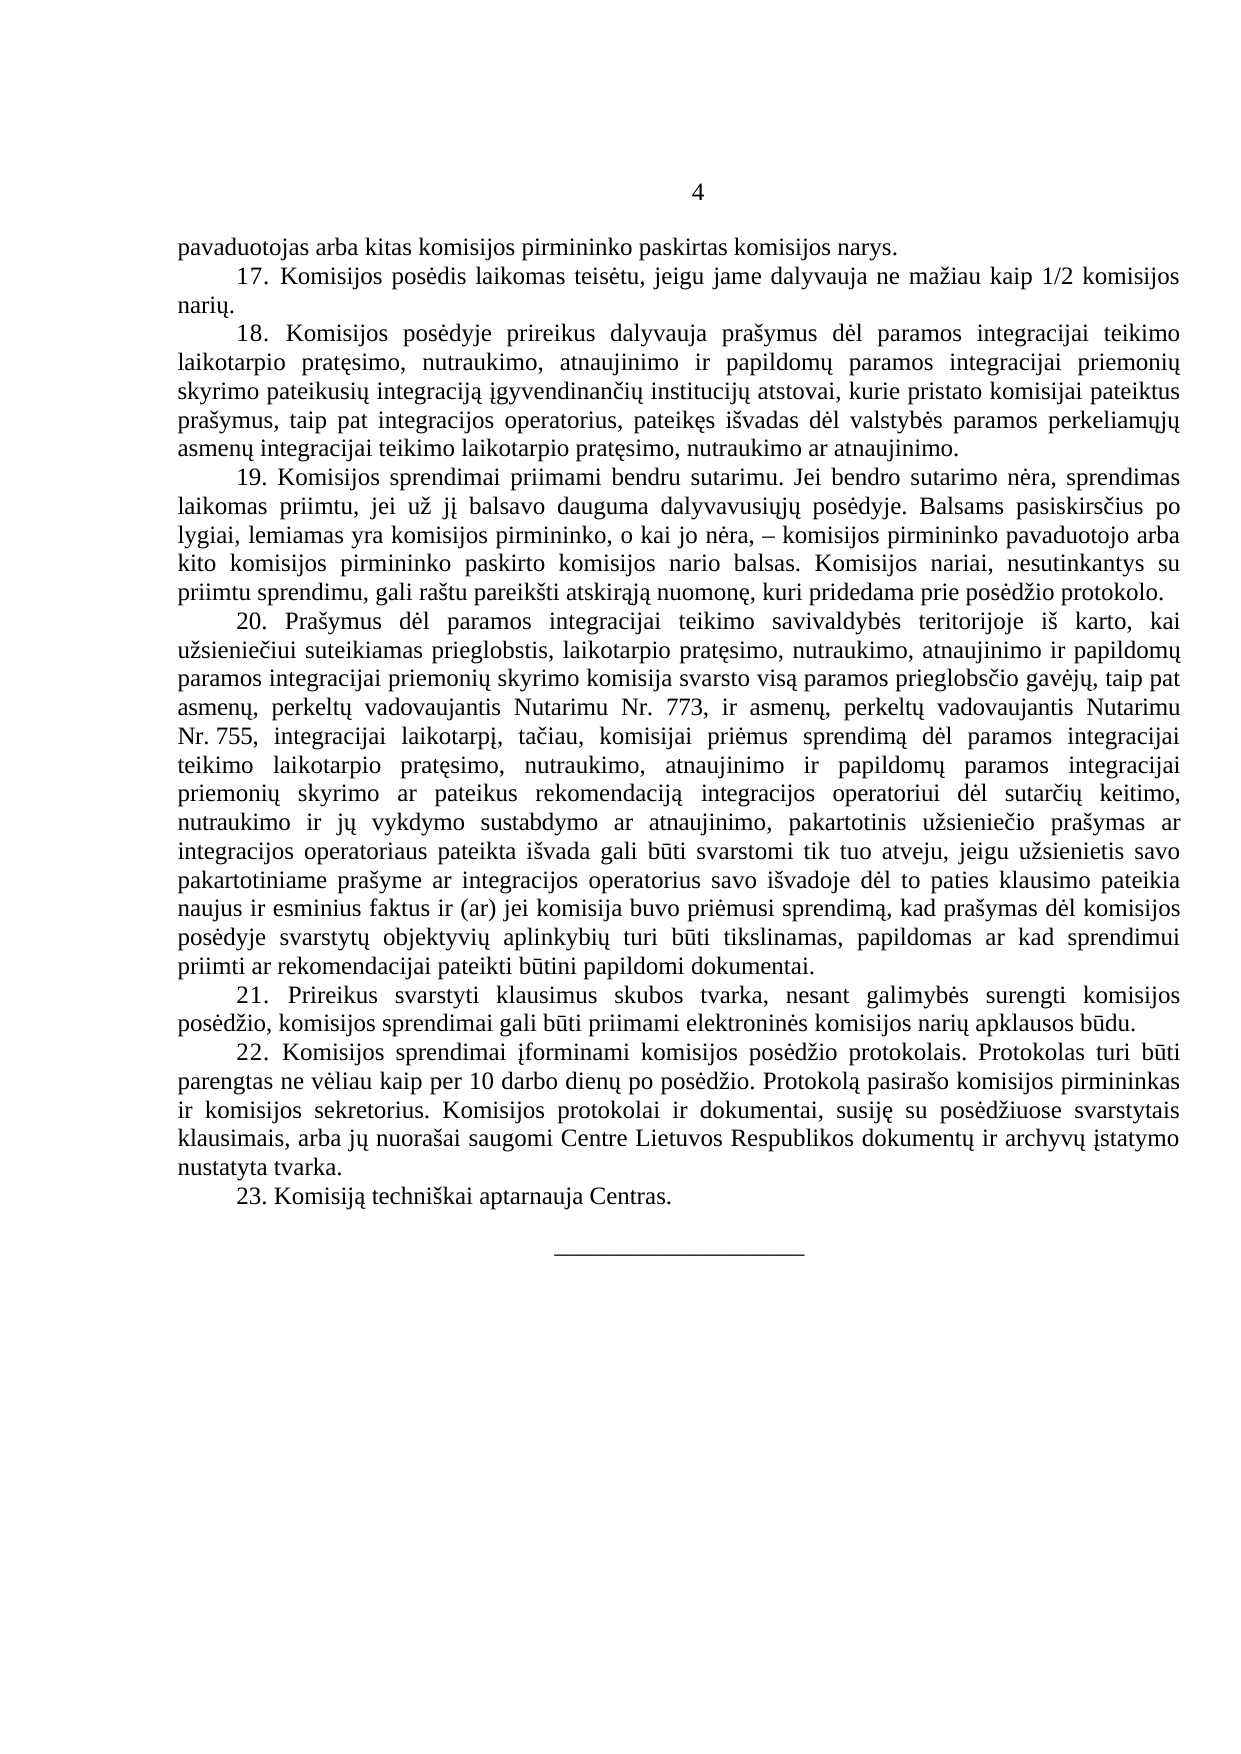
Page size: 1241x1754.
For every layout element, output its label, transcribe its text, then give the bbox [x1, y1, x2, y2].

text 22. Komisijos sprendimai įforminami komisijos posėdžio protokolais. Protokolas turi būti parengtas ne vėliau kaip per 10 darbo dienų po posėdžio. Protokolą pasirašo komisijos pirmininkas ir komisijos sekretorius. Komisijos protokolai ir dokumentai, susiję su posėdžiuose svarstytais klausimais, arba jų nuorašai saugomi Centre Lietuvos Respublikos dokumentų ir archyvų įstatymo nustatyta tvarka. [177, 1037, 1181, 1181]
text 17. Komisijos posėdis laikomas teisėtu, jeigu jame dalyvauja ne mažiau kaip 1/2 komisijos narių. [177, 261, 1181, 318]
text 19. Komisijos sprendimai priimami bendru sutarimu. Jei bendro sutarimo nėra, sprendimas laikomas priimtu, jei už jį balsavo dauguma dalyvavusiųjų posėdyje. Balsams pasiskirsčius po lygiai, lemiamas yra komisijos pirmininko, o kai jo nėra, – komisijos pirmininko pavaduotojo arba kito komisijos pirmininko paskirto komisijos nario balsas. Komisijos nariai, nesutinkantys su priimtu sprendimu, gali raštu pareikšti atskirąją nuomonę, kuri pridedama prie posėdžio protokolo. [177, 462, 1181, 606]
text 23. Komisiją techniškai aptarnauja Centras. [177, 1181, 1181, 1210]
text 20. Prašymus dėl paramos integracijai teikimo savivaldybės teritorijoje iš karto, kai užsieniečiui suteikiamas prieglobstis, laikotarpio pratęsimo, nutraukimo, atnaujinimo ir papildomų paramos integracijai priemonių skyrimo komisija svarsto visą paramos prieglobsčio gavėjų, taip pat asmenų, perkeltų vadovaujantis Nutarimu Nr. 773, ir asmenų, perkeltų vadovaujantis Nutarimu Nr. 755, integracijai laikotarpį, tačiau, komisijai priėmus sprendimą dėl paramos integracijai teikimo laikotarpio pratęsimo, nutraukimo, atnaujinimo ir papildomų paramos integracijai priemonių skyrimo ar pateikus rekomendaciją integracijos operatoriui dėl sutarčių keitimo, nutraukimo ir jų vykdymo sustabdymo ar atnaujinimo, pakartotinis užsieniečio prašymas ar integracijos operatoriaus pateikta išvada gali būti svarstomi tik tuo atveju, jeigu užsienietis savo pakartotiniame prašyme ar integracijos operatorius savo išvadoje dėl to paties klausimo pateikia naujus ir esminius faktus ir (ar) jei komisija buvo priėmusi sprendimą, kad prašymas dėl komisijos posėdyje svarstytų objektyvių aplinkybių turi būti tikslinamas, papildomas ar kad sprendimui priimti ar rekomendacijai pateikti būtini papildomi dokumentai. [177, 606, 1181, 980]
text –––––––––––––––––––– [177, 1238, 1181, 1267]
text pavaduotojas arba kitas komisijos pirmininko paskirtas komisijos narys. [177, 232, 1181, 261]
text 21. Prireikus svarstyti klausimus skubos tvarka, nesant galimybės surengti komisijos posėdžio, komisijos sprendimai gali būti priimami elektroninės komisijos narių apklausos būdu. [177, 980, 1181, 1037]
text 18. Komisijos posėdyje prireikus dalyvauja prašymus dėl paramos integracijai teikimo laikotarpio pratęsimo, nutraukimo, atnaujinimo ir papildomų paramos integracijai priemonių skyrimo pateikusių integraciją įgyvendinančių institucijų atstovai, kurie pristato komisijai pateiktus prašymus, taip pat integracijos operatorius, pateikęs išvadas dėl valstybės paramos perkeliamųjų asmenų integracijai teikimo laikotarpio pratęsimo, nutraukimo ar atnaujinimo. [177, 318, 1181, 462]
